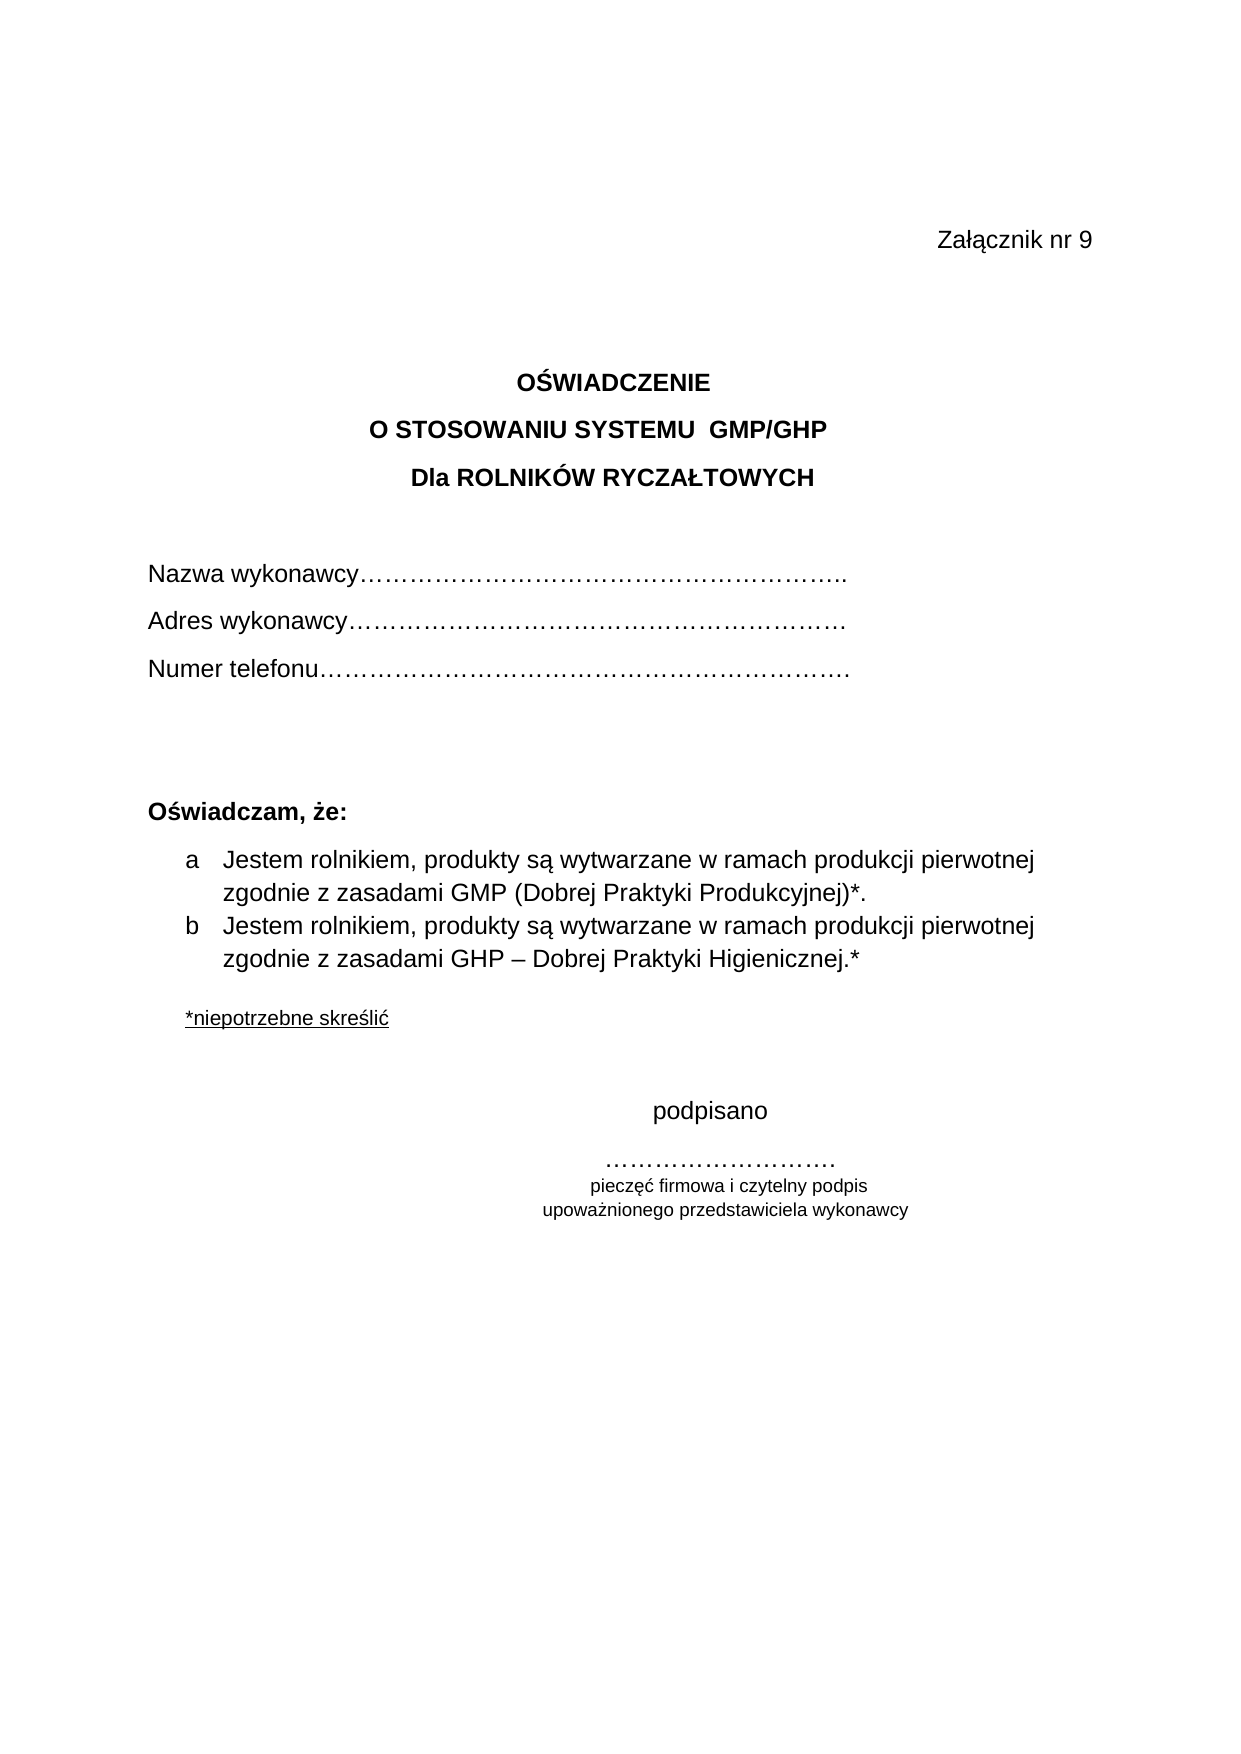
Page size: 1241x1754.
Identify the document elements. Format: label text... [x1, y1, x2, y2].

text Oświadczam, że: [148, 797, 1093, 826]
text Dla ROLNIKÓW RYCZAŁTOWYCH [369, 463, 1093, 492]
text ………………………. [148, 1144, 1093, 1172]
text upoważnionego przedstawiciela wykonawcy [148, 1198, 1093, 1220]
text OŚWIADCZENIE [148, 368, 1093, 397]
list Jestem rolnikiem, produkty są wytwarzane w ramach produkcji pierwotnej zgodnie z zasadami GHP – Dobrej Praktyki Higienicznej.* [185, 911, 1093, 973]
text Numer telefonu………………………………………………………. [148, 654, 1093, 683]
text O STOSOWANIU SYSTEMU GMP/GHP [148, 416, 1093, 444]
text podpisano [148, 1096, 1093, 1125]
list Jestem rolnikiem, produkty są wytwarzane w ramach produkcji pierwotnej zgodnie z zasadami GMP (Dobrej Praktyki Produkcyjnej)*. [185, 845, 1093, 907]
text *niepotrzebne skreślić [185, 1006, 1093, 1030]
text pieczęć firmowa i czytelny podpis [148, 1175, 1093, 1196]
text Załącznik nr 9 [148, 225, 1093, 253]
text Nazwa wykonawcy………………………………………………….. [148, 559, 1093, 587]
text Adres wykonawcy…………………………………………………… [148, 606, 1093, 635]
